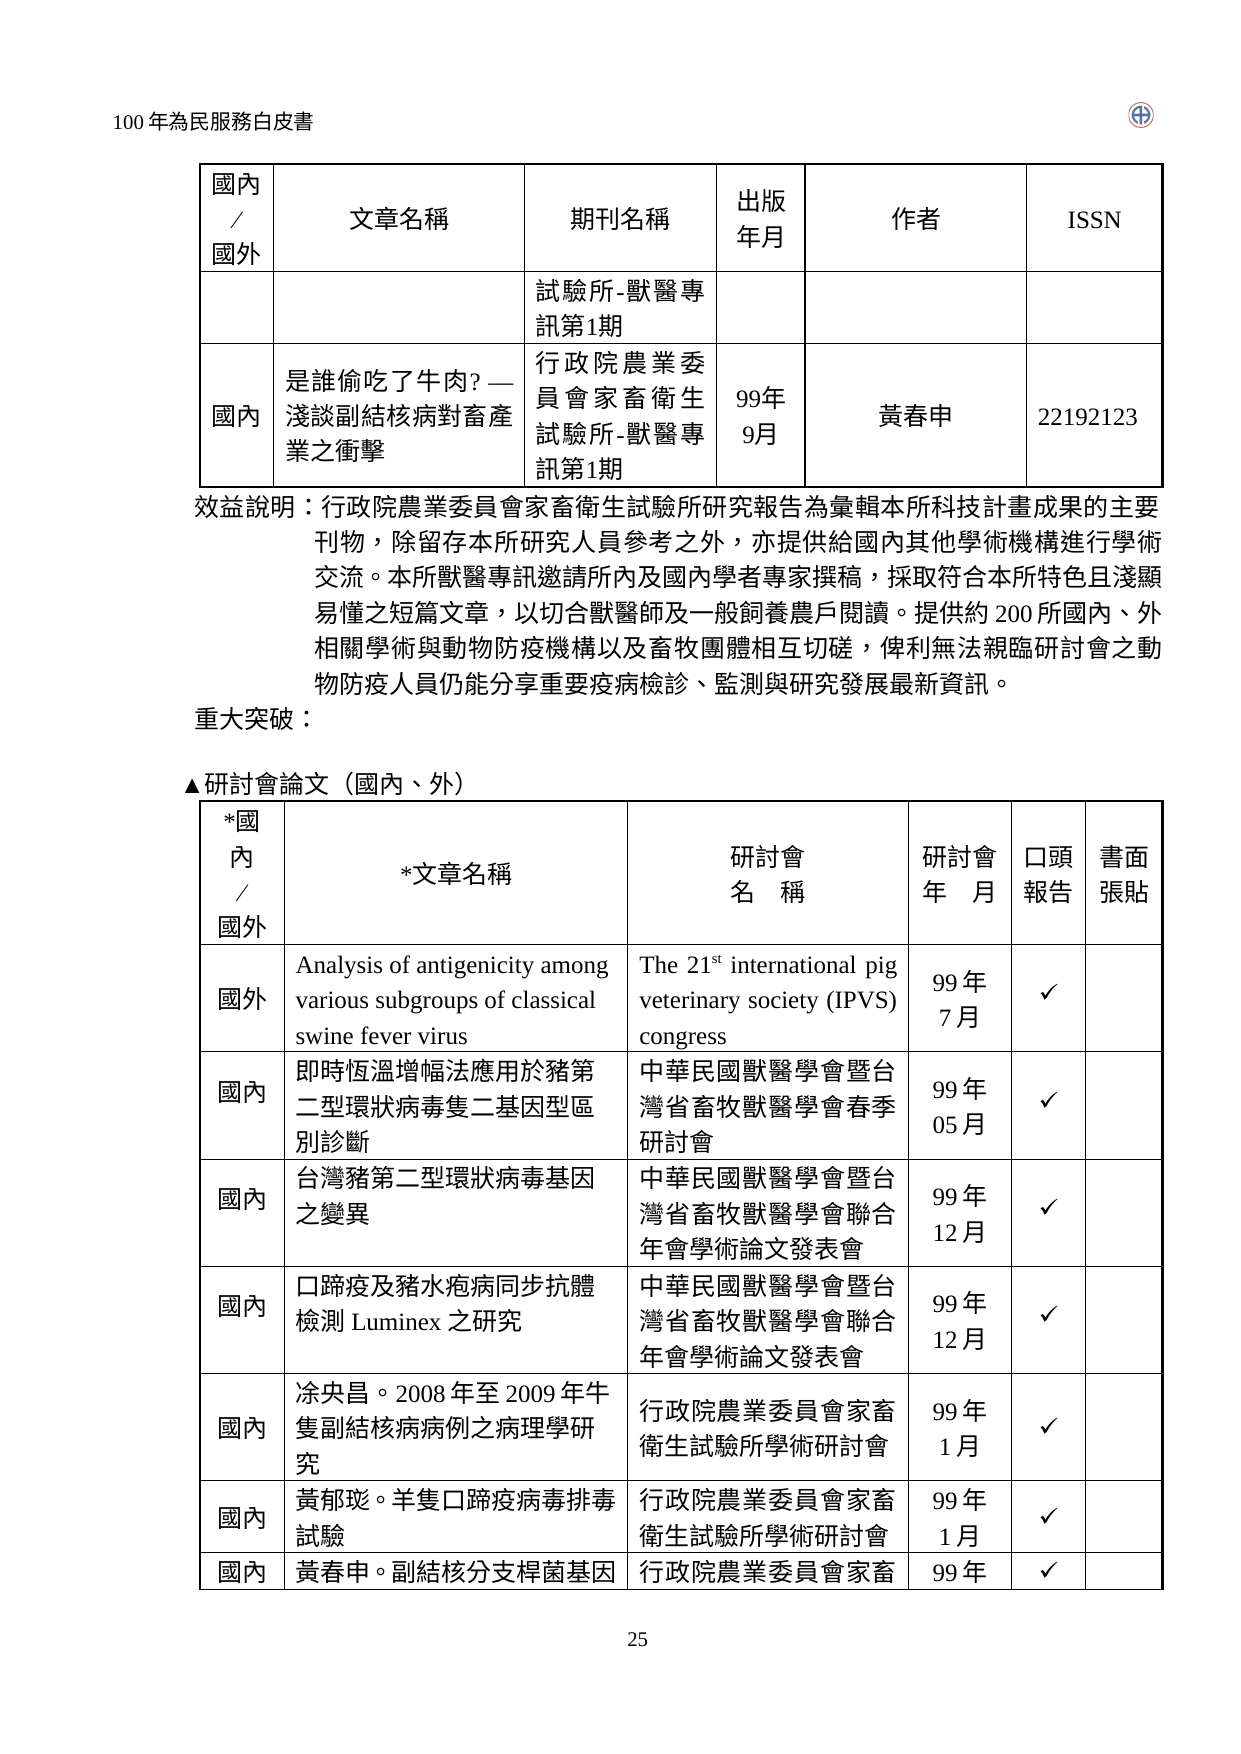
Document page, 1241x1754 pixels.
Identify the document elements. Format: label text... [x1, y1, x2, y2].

table_header 研討會 年 月 [909, 802, 1011, 944]
table_cell  [1012, 945, 1085, 1051]
table_cell 國內 [201, 1553, 284, 1589]
table_cell 凃央昌。2008年至2009年牛隻副結核病病例之病理學研究 [285, 1374, 627, 1480]
table_cell 試驗所-獸醫專訊第1期 [525, 272, 716, 343]
table_header 出版 年月 [717, 165, 804, 271]
table_cell 黃春申。副結核分支桿菌基因 [285, 1553, 627, 1589]
table_cell 黃春申 [806, 344, 1026, 486]
table_cell 行政院農業委員會家畜衛生試驗所-獸醫專訊第1期 [525, 344, 716, 486]
table_cell 國內 [201, 1160, 284, 1266]
table_header 期刊名稱 [525, 165, 716, 271]
text ▲研討會論文（國內、外） [179, 765, 1162, 800]
table_cell 台灣豬第二型環狀病毒基因之變異 [285, 1160, 627, 1266]
table_cell  [1012, 1374, 1085, 1480]
table_cell 99年12月 [909, 1160, 1011, 1266]
table_header 研討會 名 稱 [628, 802, 908, 944]
text 重大突破： [194, 700, 1162, 736]
table_cell 99年12月 [909, 1267, 1011, 1373]
table_cell 國內 [201, 1267, 284, 1373]
table_cell 99年 7月 [909, 945, 1011, 1051]
table_cell [201, 272, 273, 343]
table_cell 99年05月 [909, 1052, 1011, 1158]
table_cell 行政院農業委員會家畜衛生試驗所學術研討會 [628, 1374, 908, 1480]
table_cell [1086, 1267, 1161, 1373]
table_cell 國內 [201, 344, 273, 486]
picture [1128, 102, 1154, 128]
text 效益說明：行政院農業委員會家畜衛生試驗所研究報告為彙輯本所科技計畫成果的主要刊物，除留存本所研究人員參考之外，亦提供給國內其他學術機構進行學術交流。本所獸醫專訊邀請所內及國內學者專家撰稿，採取符合本所特色且淺顯易懂之短篇文章，以切合獸醫師及一般飼養農戶閱讀。提供約200所國內、外相關學術與動物防疫機構以及畜牧團體相互切磋，俾利無法親臨研討會之動物防疫人員仍能分享重要疫病檢診、監測與研究發展最新資訊。 [194, 488, 1162, 700]
table_cell 國外 [201, 945, 284, 1051]
table_cell 國內 [201, 1374, 284, 1480]
table_cell The 21st international pig veterinary society (IPVS) congress [628, 945, 908, 1051]
table_cell 行政院農業委員會家畜衛生試驗所學術研討會 [628, 1481, 908, 1552]
table_cell 口蹄疫及豬水疱病同步抗體檢測 Luminex 之研究 [285, 1267, 627, 1373]
table_cell 中華民國獸醫學會暨台灣省畜牧獸醫學會春季研討會 [628, 1052, 908, 1158]
table_cell [1086, 1553, 1161, 1589]
table_header 口頭 報告 [1012, 802, 1085, 944]
table_cell  [1012, 1267, 1085, 1373]
table_header 書面 張貼 [1086, 802, 1161, 944]
table_cell 99年 [909, 1553, 1011, 1589]
table_header 文章名稱 [274, 165, 524, 271]
table_cell  [1012, 1160, 1085, 1266]
table_cell 國內 [201, 1481, 284, 1552]
table_cell [274, 272, 524, 343]
table_cell [806, 272, 1026, 343]
table_cell [1086, 1160, 1161, 1266]
table_header *文章名稱 [285, 802, 627, 944]
table_cell Analysis of antigenicity among various subgroups of classical swine fever virus [285, 945, 627, 1051]
table_cell 99年 1月 [909, 1374, 1011, 1480]
table_cell 99年 1月 [909, 1481, 1011, 1552]
table_cell 行政院農業委員會家畜 [628, 1553, 908, 1589]
table_cell [1086, 1374, 1161, 1480]
table_cell  [1012, 1052, 1085, 1158]
table_cell [1027, 272, 1161, 343]
table_cell [717, 272, 804, 343]
table_cell 黃郁珳。羊隻口蹄疫病毒排毒試驗 [285, 1481, 627, 1552]
table_cell 22192123 [1027, 344, 1161, 486]
table_cell  [1012, 1553, 1085, 1589]
table_cell  [1012, 1481, 1085, 1552]
table_header 國內 ∕ 國外 [201, 165, 273, 271]
table_cell [1086, 945, 1161, 1051]
table_cell 國內 [201, 1052, 284, 1158]
table_cell [1086, 1481, 1161, 1552]
table_header ISSN [1027, 165, 1161, 271]
table_cell 是誰偷吃了牛肉? —淺談副結核病對畜產業之衝擊 [274, 344, 524, 486]
table_cell [1086, 1052, 1161, 1158]
table_header *國內 ∕ 國外 [201, 802, 284, 944]
table_header 作者 [806, 165, 1026, 271]
table_cell 中華民國獸醫學會暨台灣省畜牧獸醫學會聯合年會學術論文發表會 [628, 1267, 908, 1373]
table_cell 即時恆溫增幅法應用於豬第二型環狀病毒隻二基因型區別診斷 [285, 1052, 627, 1158]
table_cell 中華民國獸醫學會暨台灣省畜牧獸醫學會聯合年會學術論文發表會 [628, 1160, 908, 1266]
table_cell 99年 9月 [717, 344, 804, 486]
